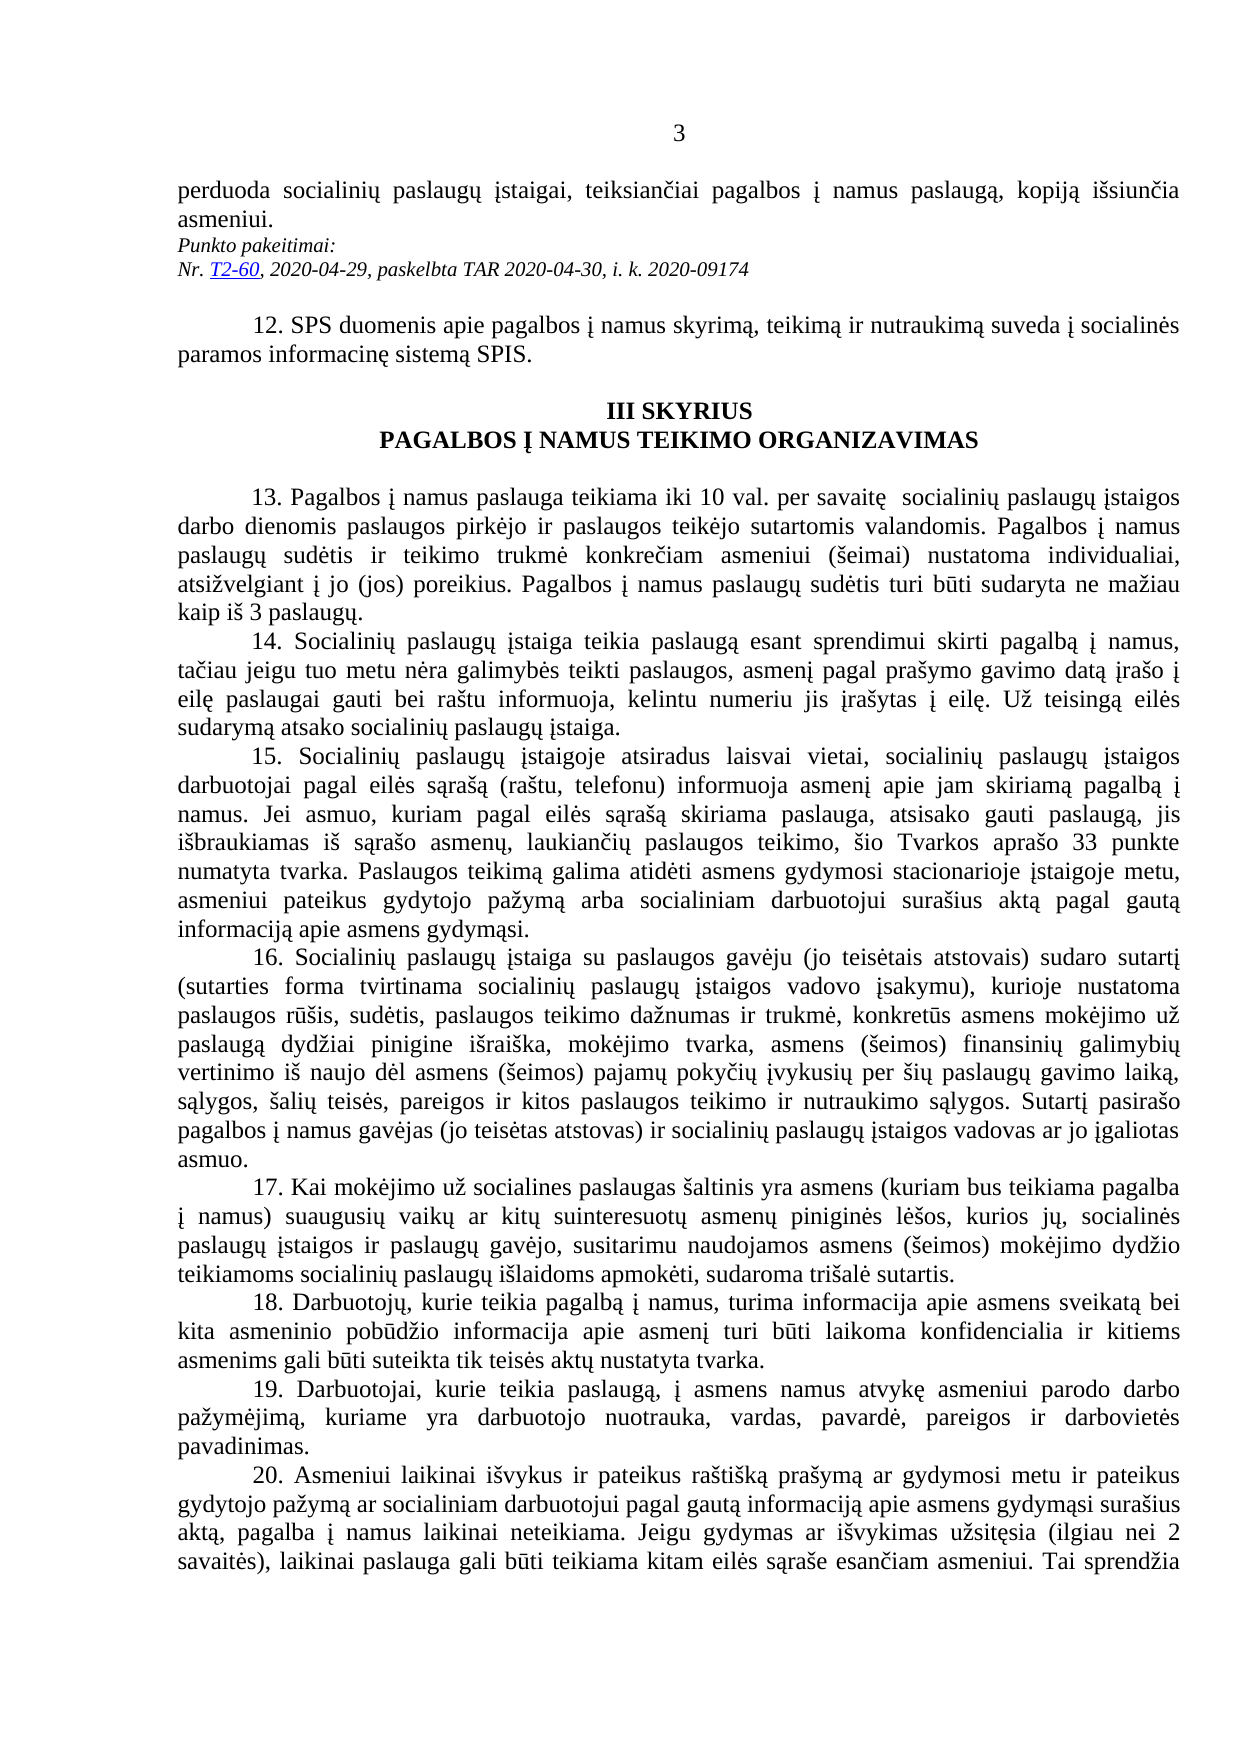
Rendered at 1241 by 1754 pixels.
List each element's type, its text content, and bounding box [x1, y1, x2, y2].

text 20. Asmeniui laikinai išvykus ir pateikus raštišką prašymą ar gydymosi metu ir pateikus gydytojo pažymą ar socialiniam darbuotojui pagal gautą informaciją apie asmens gydymąsi surašius aktą, pagalba į namus laikinai neteikiama. Jeigu gydymas ar išvykimas užsitęsia (ilgiau nei 2 savaitės), laikinai paslauga gali būti teikiama kitam eilės sąraše esančiam asmeniui. Tai sprendžia [177, 1460, 1181, 1575]
text Punkto pakeitimai: [177, 233, 1181, 257]
text 15. Socialinių paslaugų įstaigoje atsiradus laisvai vietai, socialinių paslaugų įstaigos darbuotojai pagal eilės sąrašą (raštu, telefonu) informuoja asmenį apie jam skiriamą pagalbą į namus. Jei asmuo, kuriam pagal eilės sąrašą skiriama paslauga, atsisako gauti paslaugą, jis išbraukiamas iš sąrašo asmenų, laukiančių paslaugos teikimo, šio Tvarkos aprašo 33 punkte numatyta tvarka. Paslaugos teikimą galima atidėti asmens gydymosi stacionarioje įstaigoje metu, asmeniui pateikus gydytojo pažymą arba socialiniam darbuotojui surašius aktą pagal gautą informaciją apie asmens gydymąsi. [177, 741, 1181, 942]
text 19. Darbuotojai, kurie teikia paslaugą, į asmens namus atvykę asmeniui parodo darbo pažymėjimą, kuriame yra darbuotojo nuotrauka, vardas, pavardė, pareigos ir darbovietės pavadinimas. [177, 1374, 1181, 1460]
text Nr. T2-60, 2020-04-29, paskelbta TAR 2020-04-30, i. k. 2020-09174 [177, 257, 1181, 281]
text III SKYRIUS [177, 396, 1181, 425]
text 14. Socialinių paslaugų įstaiga teikia paslaugą esant sprendimui skirti pagalbą į namus, tačiau jeigu tuo metu nėra galimybės teikti paslaugos, asmenį pagal prašymo gavimo datą įrašo į eilę paslaugai gauti bei raštu informuoja, kelintu numeriu jis įrašytas į eilę. Už teisingą eilės sudarymą atsako socialinių paslaugų įstaiga. [177, 626, 1181, 741]
text 12. SPS duomenis apie pagalbos į namus skyrimą, teikimą ir nutraukimą suveda į socialinės paramos informacinę sistemą SPIS. [177, 310, 1181, 367]
text 18. Darbuotojų, kurie teikia pagalbą į namus, turima informacija apie asmens sveikatą bei kita asmeninio pobūdžio informacija apie asmenį turi būti laikoma konfidencialia ir kitiems asmenims gali būti suteikta tik teisės aktų nustatyta tvarka. [177, 1287, 1181, 1374]
text 16. Socialinių paslaugų įstaiga su paslaugos gavėju (jo teisėtais atstovais) sudaro sutartį (sutarties forma tvirtinama socialinių paslaugų įstaigos vadovo įsakymu), kurioje nustatoma paslaugos rūšis, sudėtis, paslaugos teikimo dažnumas ir trukmė, konkretūs asmens mokėjimo už paslaugą dydžiai pinigine išraiška, mokėjimo tvarka, asmens (šeimos) finansinių galimybių vertinimo iš naujo dėl asmens (šeimos) pajamų pokyčių įvykusių per šių paslaugų gavimo laiką, sąlygos, šalių teisės, pareigos ir kitos paslaugos teikimo ir nutraukimo sąlygos. Sutartį pasirašo pagalbos į namus gavėjas (jo teisėtas atstovas) ir socialinių paslaugų įstaigos vadovas ar jo įgaliotas asmuo. [177, 942, 1181, 1172]
text 13. Pagalbos į namus paslauga teikiama iki 10 val. per savaitę socialinių paslaugų įstaigos darbo dienomis paslaugos pirkėjo ir paslaugos teikėjo sutartomis valandomis. Pagalbos į namus paslaugų sudėtis ir teikimo trukmė konkrečiam asmeniui (šeimai) nustatoma individualiai, atsižvelgiant į jo (jos) poreikius. Pagalbos į namus paslaugų sudėtis turi būti sudaryta ne mažiau kaip iš 3 paslaugų. [177, 482, 1181, 626]
text PAGALBOS Į NAMUS TEIKIMO ORGANIZAVIMAS [177, 425, 1181, 454]
text 17. Kai mokėjimo už socialines paslaugas šaltinis yra asmens (kuriam bus teikiama pagalba į namus) suaugusių vaikų ar kitų suinteresuotų asmenų piniginės lėšos, kurios jų, socialinės paslaugų įstaigos ir paslaugų gavėjo, susitarimu naudojamos asmens (šeimos) mokėjimo dydžio teikiamoms socialinių paslaugų išlaidoms apmokėti, sudaroma trišalė sutartis. [177, 1172, 1181, 1287]
text perduoda socialinių paslaugų įstaigai, teiksiančiai pagalbos į namus paslaugą, kopiją išsiunčia asmeniui. [177, 176, 1181, 233]
